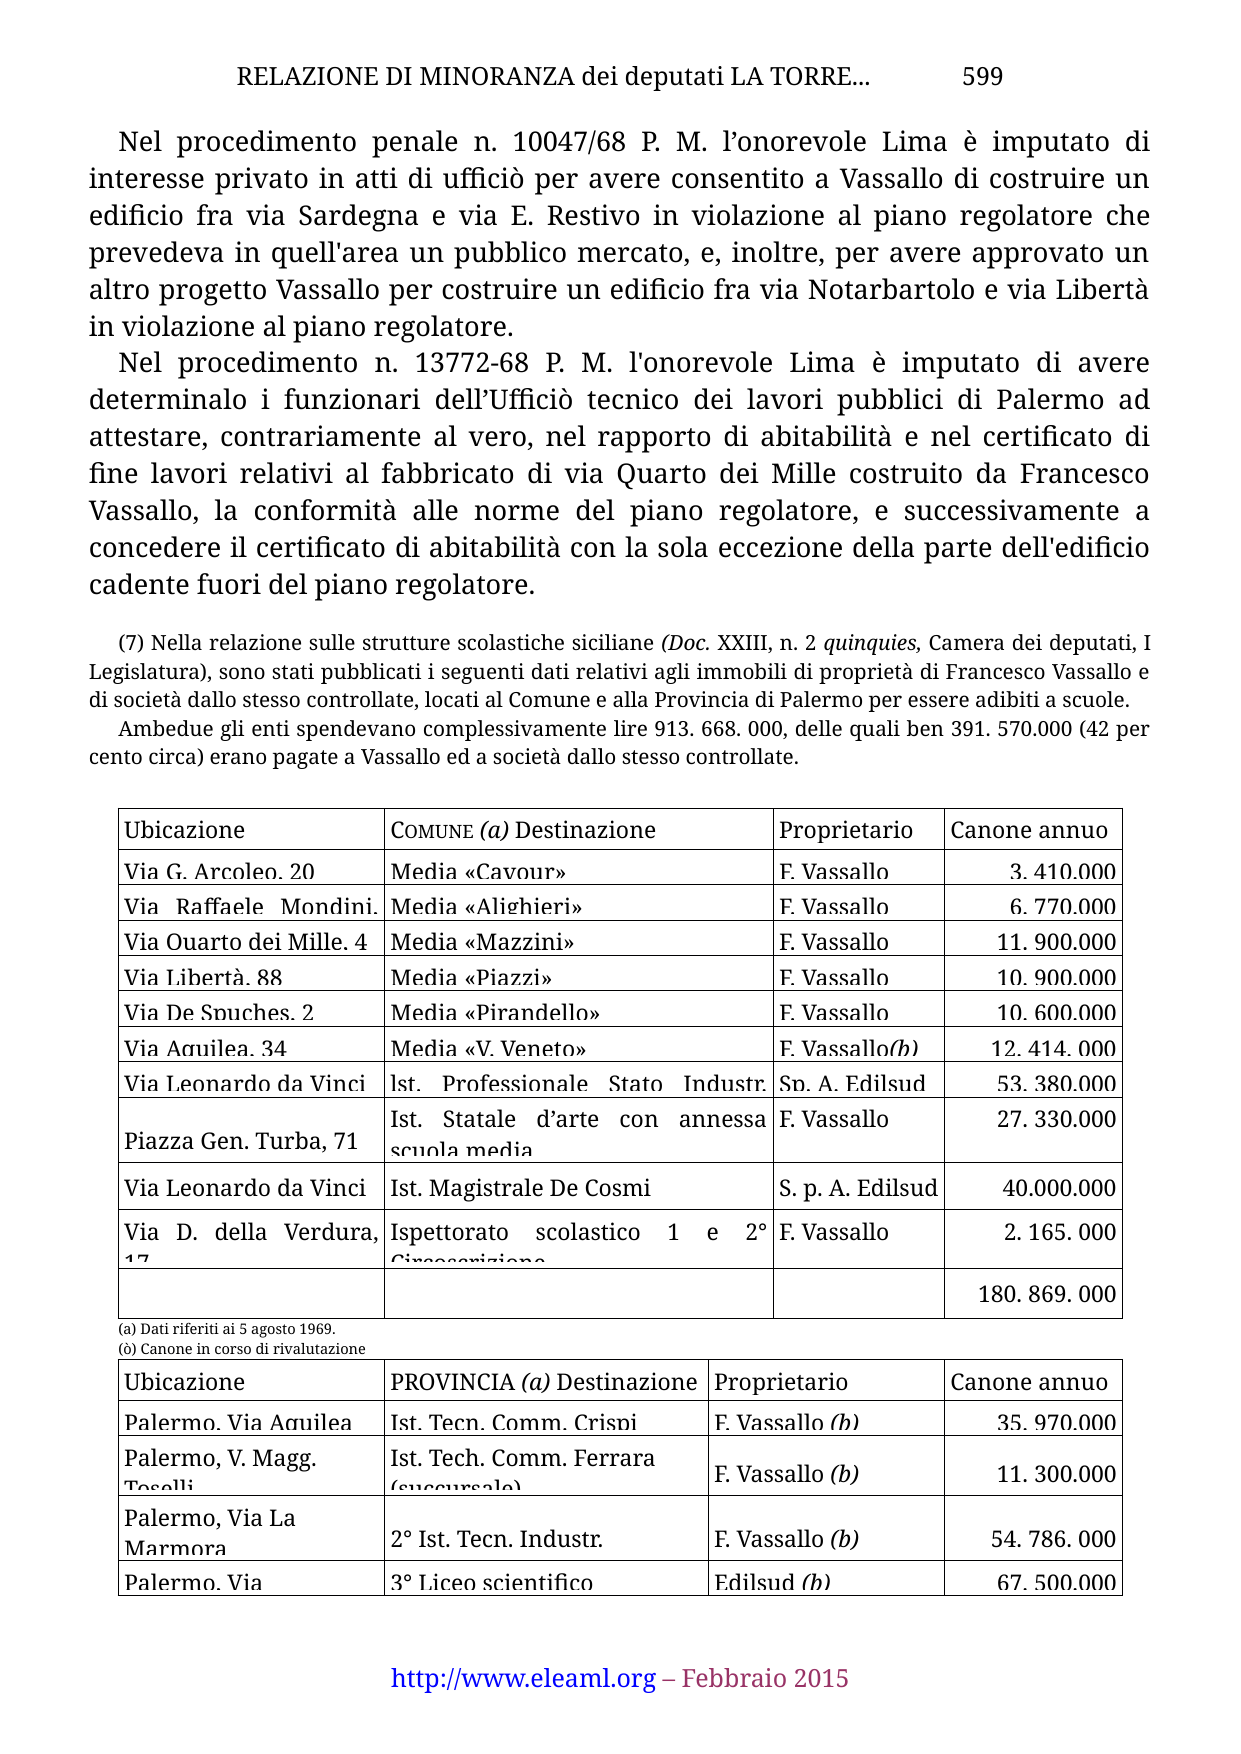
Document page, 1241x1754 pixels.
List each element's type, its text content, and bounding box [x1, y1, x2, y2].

table_cell Edilsud (b) [709, 1561, 944, 1595]
table_cell F. Vassallo (b) [709, 1496, 944, 1560]
table_cell 2. 165. 000 [945, 1210, 1122, 1267]
table_cell Palermo, Via Malaspina [119, 1561, 384, 1595]
table_cell 27. 330.000 [945, 1098, 1122, 1162]
table_cell Via Leonardo da Vinci [119, 1163, 384, 1209]
table_cell Palermo, V. Magg. Toselli [119, 1436, 384, 1495]
table_cell Via Raffaele Mondini, 19 [119, 885, 384, 919]
table_cell 12. 414. 000 [945, 1027, 1122, 1061]
table_cell F. Vassallo (b) [709, 1436, 944, 1495]
table_cell 6. 770.000 [945, 885, 1122, 919]
table_cell 54. 786. 000 [945, 1496, 1122, 1560]
table_cell S. p. A. Edilsud [774, 1163, 944, 1209]
table_cell Media «Piazzi» [385, 956, 773, 990]
table_cell Via Quarto dei Mille, 4 [119, 921, 384, 955]
table_header Ubicazione [119, 1360, 384, 1400]
table_header Ubicazione [119, 809, 384, 849]
table_cell 3. 410.000 [945, 850, 1122, 884]
table_cell Ist. Statale d’arte con annessa scuola media [385, 1098, 773, 1162]
text (ò) Canone in corso di rivalutazione [88, 1339, 1152, 1359]
table_cell Via G. Arcoleo, 20 [119, 850, 384, 884]
table_cell Ispettorato scolastico 1 e 2° Circoscrizione [385, 1210, 773, 1267]
table_cell F. Vassallo [774, 885, 944, 919]
table_cell 10. 900.000 [945, 956, 1122, 990]
table_cell Media «Pirandello» [385, 991, 773, 1026]
text (7) Nella relazione sulle strutture scolastiche siciliane (Doc. XXIII, n. 2 quinquies, Camera dei deputati, I Legislatura), sono stati pubblicati i seguenti dati relativi agli immobili di proprietà di Francesco Vassallo e di società dallo stesso controllate, locati al Comune e alla Provincia di Palermo per essere adibiti a scuole. [88, 628, 1152, 714]
table_cell F. Vassallo (b) [709, 1401, 944, 1435]
table_cell [385, 1269, 773, 1318]
table_cell Media «Mazzini» [385, 921, 773, 955]
table_cell 53. 380.000 [945, 1062, 1122, 1097]
table_cell F. Vassallo [774, 991, 944, 1026]
table_cell Media «V. Veneto» [385, 1027, 773, 1061]
table_cell F. Vassallo [774, 1098, 944, 1162]
table_cell 3° Liceo scientifico [385, 1561, 708, 1595]
table_cell F. Vassallo [774, 921, 944, 955]
table_cell F. Vassallo [774, 850, 944, 884]
table_cell Via D. della Verdura, 17 [119, 1210, 384, 1267]
table_cell Ist. Magistrale De Cosmi [385, 1163, 773, 1209]
table_cell 11. 900.000 [945, 921, 1122, 955]
table_cell Media «Alighieri» [385, 885, 773, 919]
table_cell Piazza Gen. Turba, 71 [119, 1098, 384, 1162]
table_cell F. Vassallo(b) [774, 1027, 944, 1061]
table_cell [119, 1269, 384, 1318]
table_header Comune (a) Destinazione [385, 809, 773, 849]
table_cell Via Libertà, 88 [119, 956, 384, 990]
table_cell 11. 300.000 [945, 1436, 1122, 1495]
table_cell Palermo, Via La Marmora [119, 1496, 384, 1560]
text (a) Dati riferiti ai 5 agosto 1969. [88, 1319, 1152, 1339]
table_cell [774, 1269, 944, 1318]
table_cell Media «Cavour» [385, 850, 773, 884]
table_cell Ist. Tech. Comm. Ferrara (succursale) [385, 1436, 708, 1495]
table_cell Palermo, Via Aquilea [119, 1401, 384, 1435]
table_cell 67. 500.000 [945, 1561, 1122, 1595]
table_cell 2° Ist. Tecn. Industr. [385, 1496, 708, 1560]
table_cell Ist. Tecn. Comm. Crispi [385, 1401, 708, 1435]
table_header Proprietario [774, 809, 944, 849]
table_header Canone annuo [945, 809, 1122, 849]
table_cell F. Vassallo [774, 956, 944, 990]
table_cell 10. 600.000 [945, 991, 1122, 1026]
table_cell 40.000.000 [945, 1163, 1122, 1209]
table_cell lst. Professionale Stato Industr. Art. [385, 1062, 773, 1097]
table_cell 180. 869. 000 [945, 1269, 1122, 1318]
table_cell 35. 970.000 [945, 1401, 1122, 1435]
table_header Proprietario [709, 1360, 944, 1400]
table_cell Via Leonardo da Vinci [119, 1062, 384, 1097]
text Nel procedimento n. 13772-68 P. M. l'onorevole Lima è imputato di avere determinalo i funzionari dell’Ufficiò tecnico dei lavori pubblici di Palermo ad attestare, contrariamente al vero, nel rapporto di abitabilità e nel certificato di fine lavori relativi al fabbricato di via Quarto dei Mille costruito da Francesco Vassallo, la conformità alle norme del piano regolatore, e successivamente a concedere il certificato di abitabilità con la sola eccezione della parte dell'edificio cadente fuori del piano regolatore. [88, 344, 1152, 602]
table_cell Sp. A. Edilsud [774, 1062, 944, 1097]
text Nel procedimento penale n. 10047/68 P. M. l’onorevole Lima è imputato di interesse privato in atti di ufficiò per avere consentito a Vassallo di costruire un edificio fra via Sardegna e via E. Restivo in violazione al piano regolatore che prevedeva in quell'area un pubblico mercato, e, inoltre, per avere approvato un altro progetto Vassallo per costruire un edificio fra via Notarbartolo e via Libertà in violazione al piano regolatore. [88, 123, 1152, 344]
table_cell Via De Spuches, 2 [119, 991, 384, 1026]
table_cell Via Aquilea, 34 [119, 1027, 384, 1061]
table_header PROVINCIA (a) Destinazione [385, 1360, 708, 1400]
table_cell F. Vassallo [774, 1210, 944, 1267]
table_header Canone annuo [945, 1360, 1122, 1400]
text Ambedue gli enti spendevano complessivamente lire 913. 668. 000, delle quali ben 391. 570.000 (42 per cento circa) erano pagate a Vassallo ed a società dallo stesso controllate. [88, 714, 1152, 771]
